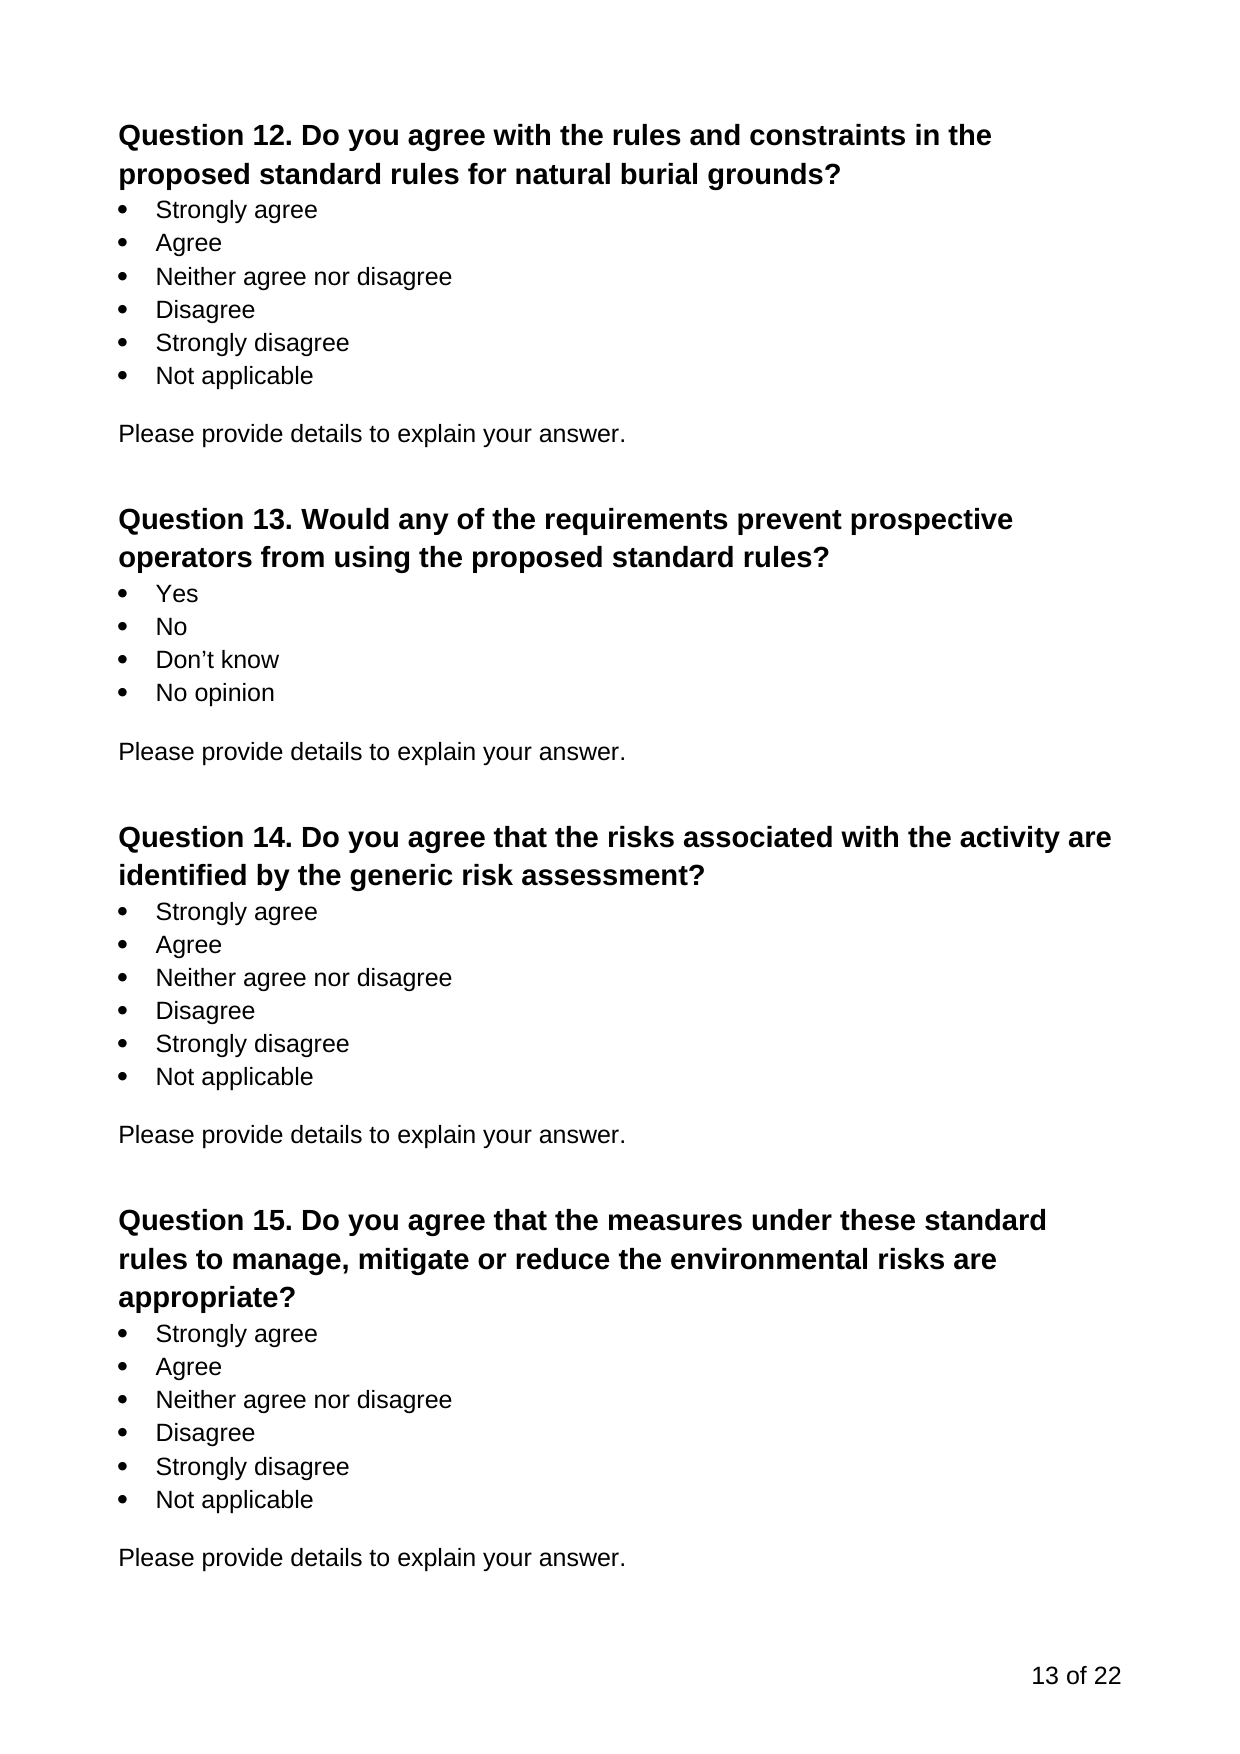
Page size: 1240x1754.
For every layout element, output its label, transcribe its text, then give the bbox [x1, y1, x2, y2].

list Neither agree nor disagree [118, 261, 1121, 290]
list Not applicable [118, 1485, 1121, 1513]
list Disagree [118, 996, 1121, 1025]
list Disagree [118, 1418, 1121, 1447]
subtitle Question 14. Do you agree that the risks associated with the activity are identified by the generic risk assessment? [118, 819, 1121, 892]
text Please provide details to explain your answer. [118, 737, 1121, 765]
text Please provide details to explain your answer. [118, 1543, 1121, 1572]
list Agree [118, 1352, 1121, 1381]
list Neither agree nor disagree [118, 963, 1121, 992]
list Agree [118, 228, 1121, 257]
list Strongly agree [118, 897, 1121, 926]
list No opinion [118, 678, 1121, 707]
subtitle Question 13. Would any of the requirements prevent prospective operators from using the proposed standard rules? [118, 502, 1121, 574]
subtitle Question 12. Do you agree with the rules and constraints in the proposed standard rules for natural burial grounds? [118, 118, 1121, 190]
list Neither agree nor disagree [118, 1385, 1121, 1414]
text Please provide details to explain your answer. [118, 1120, 1121, 1149]
list Strongly disagree [118, 328, 1121, 357]
list Not applicable [118, 361, 1121, 390]
list Strongly disagree [118, 1452, 1121, 1480]
text Please provide details to explain your answer. [118, 419, 1121, 448]
list Disagree [118, 294, 1121, 323]
list Agree [118, 930, 1121, 959]
list Strongly agree [118, 195, 1121, 224]
list Don’t know [118, 645, 1121, 674]
list Strongly agree [118, 1319, 1121, 1348]
list Not applicable [118, 1062, 1121, 1091]
list Yes [118, 579, 1121, 608]
list Strongly disagree [118, 1029, 1121, 1058]
subtitle Question 15. Do you agree that the measures under these standard rules to manage, mitigate or reduce the environmental risks are appropriate? [118, 1203, 1121, 1314]
list No [118, 612, 1121, 641]
